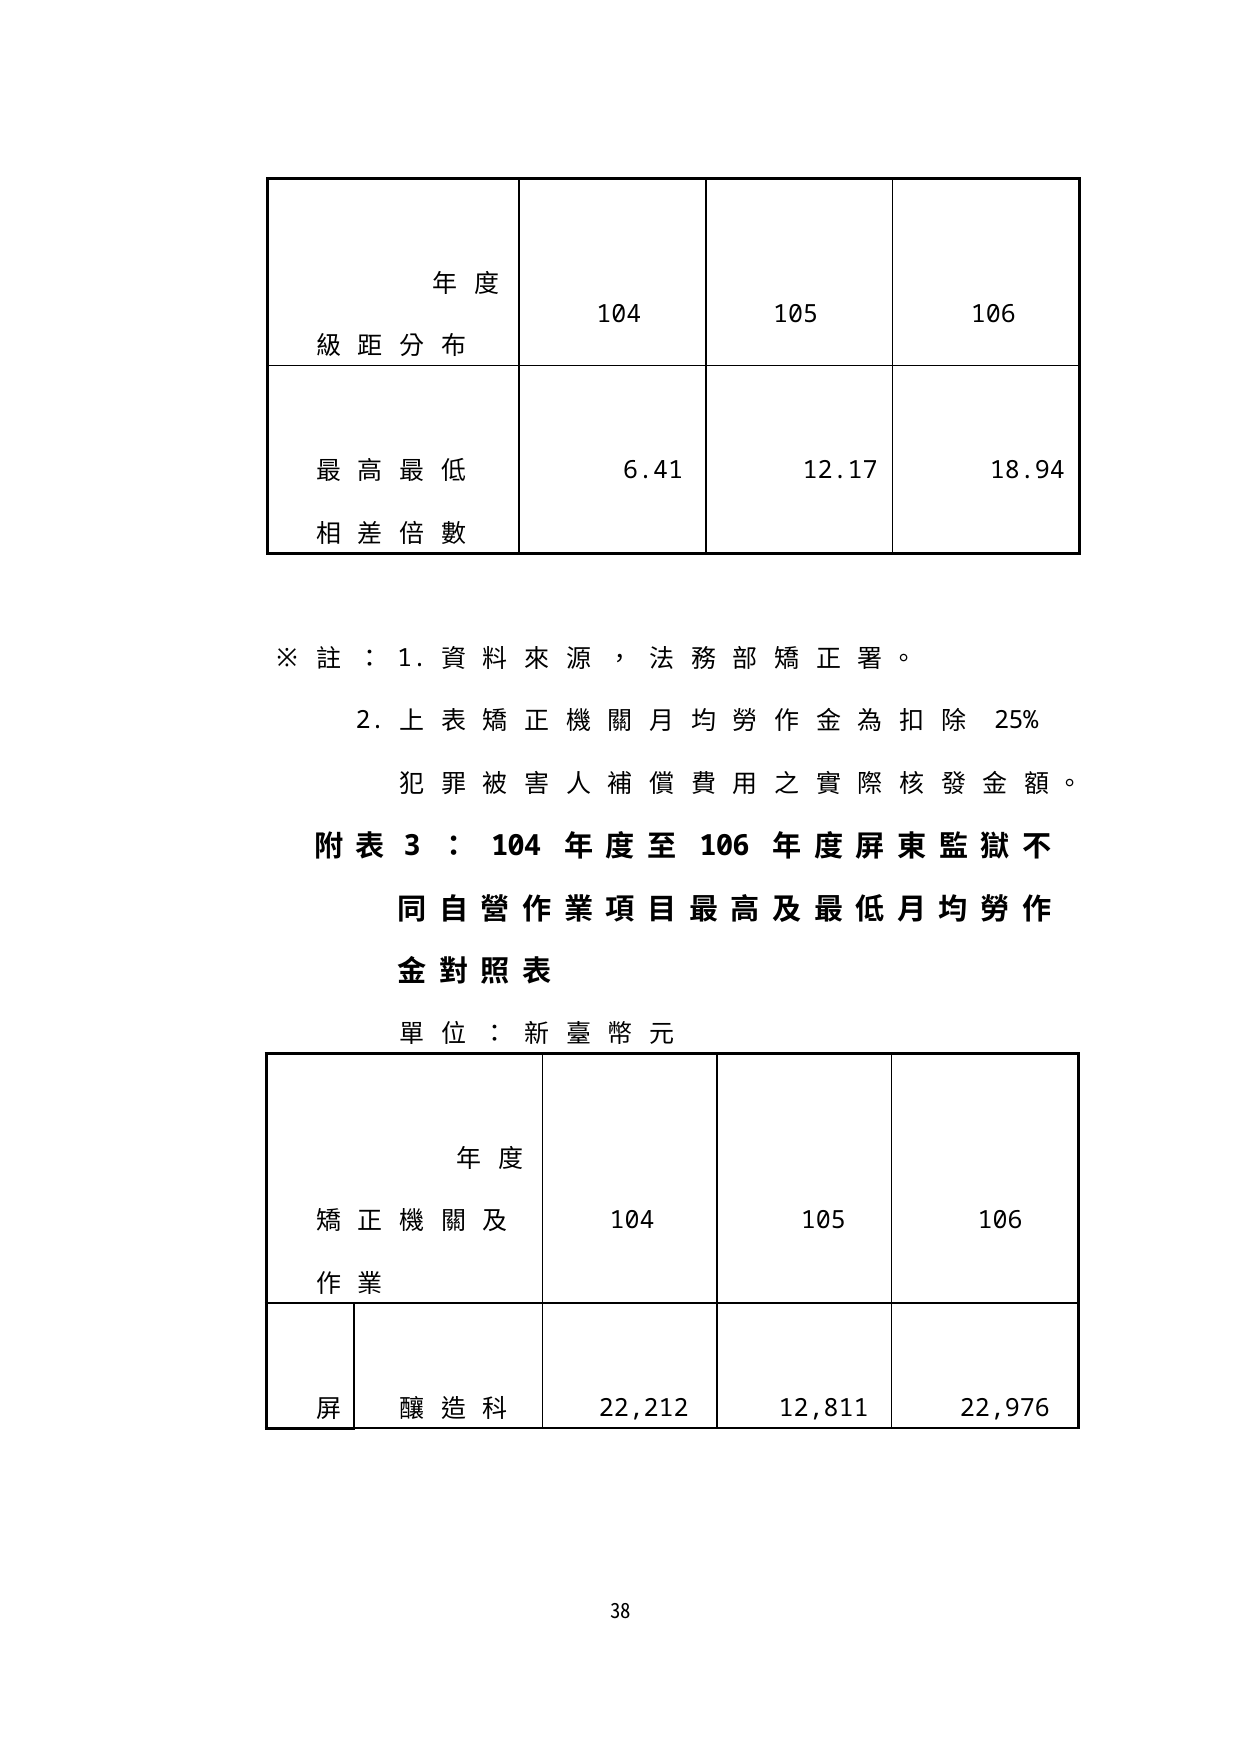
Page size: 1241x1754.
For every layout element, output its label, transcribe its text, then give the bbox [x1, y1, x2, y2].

table_header 104 [520, 180, 705, 365]
table_cell 最高最低相差倍數 [269, 366, 518, 552]
table_header 106 [892, 1055, 1077, 1302]
table_header 附表3：104年度至106年度屏東監獄不同自營作業項目最高及最低月均勞作金對照表 單位：新臺幣元 [183, 802, 1080, 1430]
table_cell 12,811 [718, 1304, 891, 1427]
table_cell 屏 [268, 1304, 353, 1427]
table_header 105 [707, 180, 892, 365]
table_cell 22,212 [543, 1304, 716, 1427]
table_cell 6.41 [520, 366, 705, 552]
text ※註：1.資料來源，法務部矯正署。 [256, 615, 1058, 677]
table_cell 釀造科 [355, 1304, 542, 1427]
table_header 104 [543, 1055, 716, 1302]
table_header 105 [718, 1055, 891, 1302]
table_cell 18.94 [893, 366, 1078, 552]
table_cell 12.17 [707, 366, 892, 552]
table_cell 22,976 [892, 1304, 1077, 1427]
table_header 年度 級距分布 [269, 180, 518, 365]
table_header 年度 矯正機關及作業 [268, 1055, 542, 1302]
text 2.上表矯正機關月均勞作金為扣除25%犯罪被害人補償費用之實際核發金額。 [330, 677, 1058, 802]
table_header 106 [893, 180, 1078, 365]
